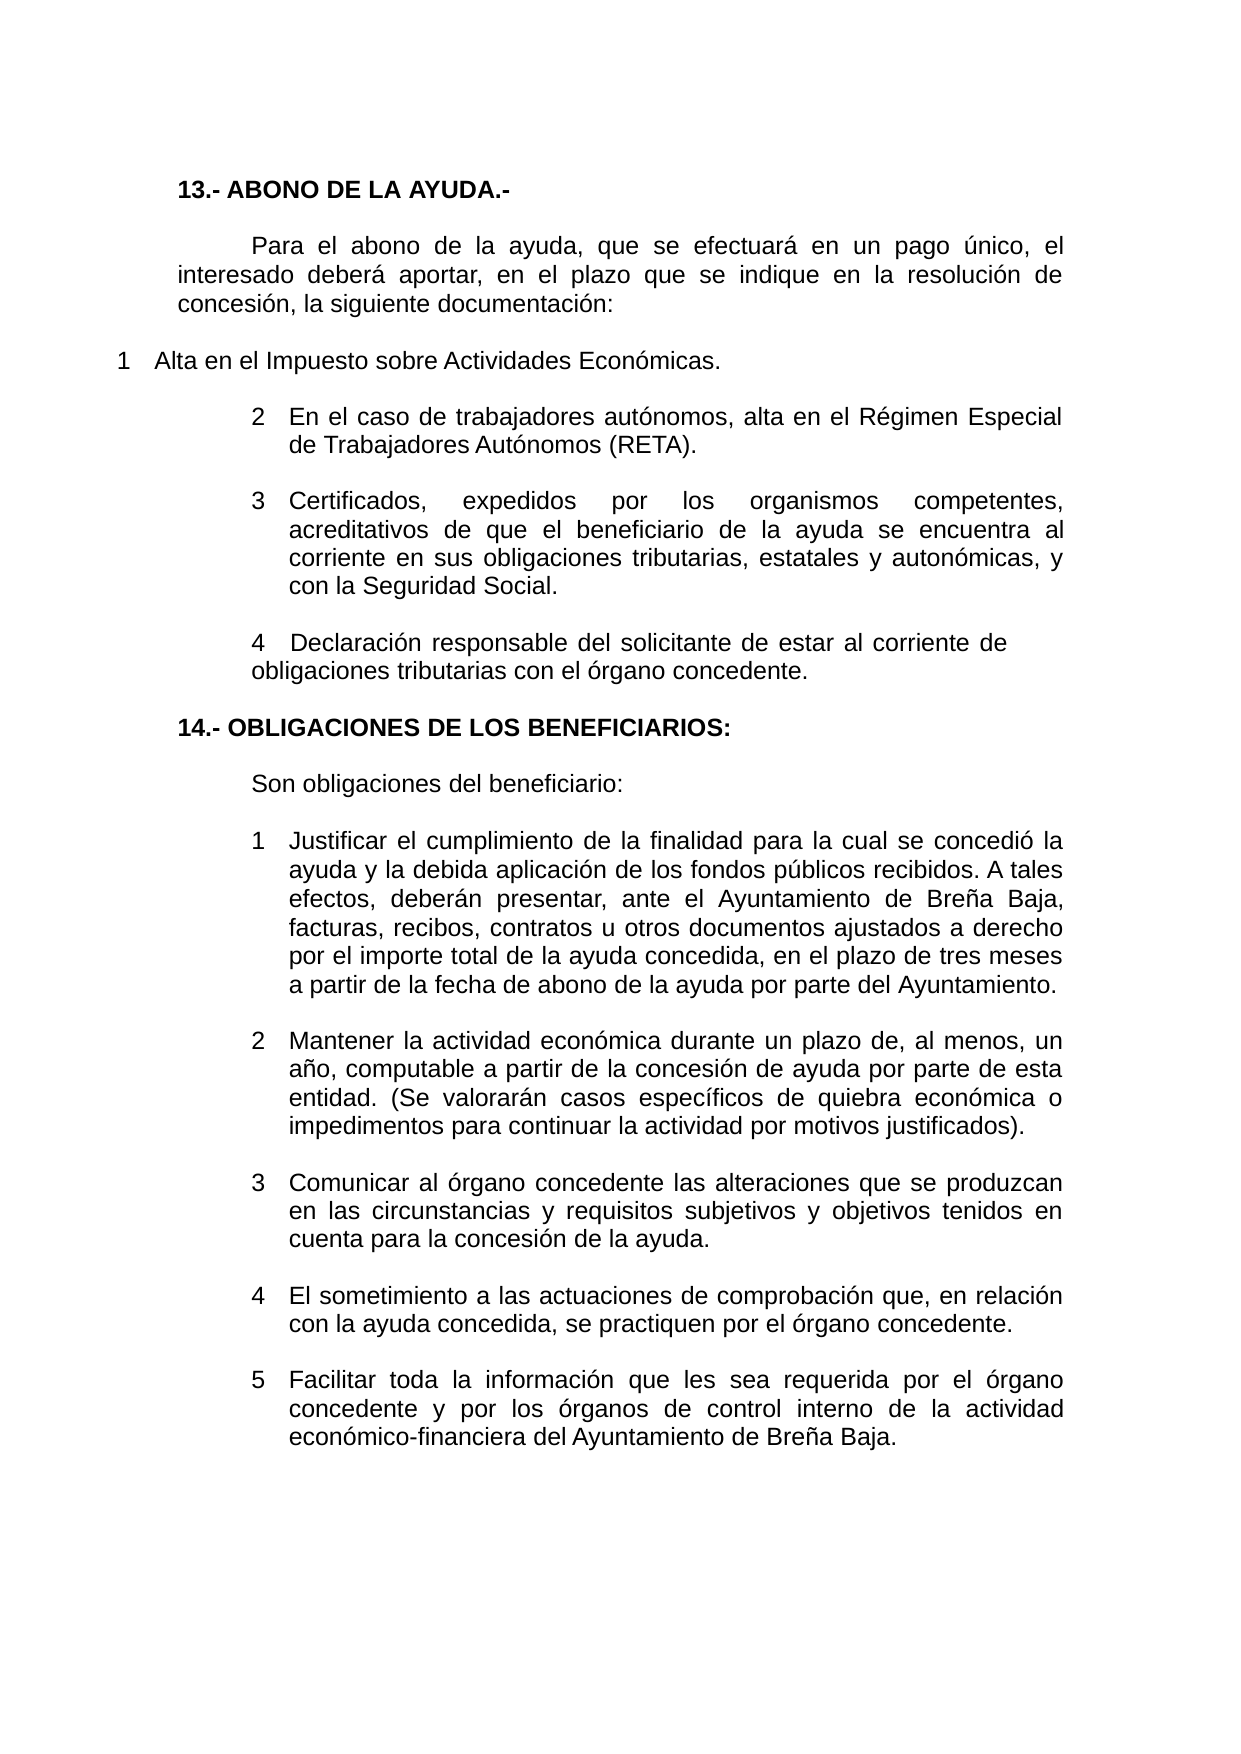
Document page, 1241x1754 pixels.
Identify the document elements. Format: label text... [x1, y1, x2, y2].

text 14.- OBLIGACIONES DE LOS BENEFICIARIOS: [177, 713, 1080, 742]
list El sometimiento a las actuaciones de comprobación que, en relación con la ayuda concedida, se practiquen por el órgano concedente. [251, 1282, 1064, 1338]
list En el caso de trabajadores autónomos, alta en el Régimen Especial de Trabajadores Autónomos (RETA). [251, 403, 1064, 458]
list Alta en el Impuesto sobre Actividades Económicas. [117, 346, 1080, 374]
list Declaración responsable del solicitante de estar al corriente de obligaciones tributarias con el órgano concedente. [251, 629, 1064, 685]
text Para el abono de la ayuda, que se efectuará en un pago único, el interesado deberá aportar, en el plazo que se indique en la resolución de concesión, la siguiente documentación: [177, 231, 1064, 317]
list Comunicar al órgano concedente las alteraciones que se produzcan en las circunstancias y requisitos subjetivos y objetivos tenidos en cuenta para la concesión de la ayuda. [251, 1168, 1064, 1253]
list Certificados, expedidos por los organismos competentes, acreditativos de que el beneficiario de la ayuda se encuentra al corriente en sus obligaciones tributarias, estatales y autonómicas, y con la Seguridad Social. [251, 487, 1064, 600]
list Mantener la actividad económica durante un plazo de, al menos, un año, computable a partir de la concesión de ayuda por parte de esta entidad. (Se valorarán casos específicos de quiebra económica o impedimentos para continuar la actividad por motivos justificados). [251, 1027, 1064, 1140]
list Justificar el cumplimiento de la finalidad para la cual se concedió la ayuda y la debida aplicación de los fondos públicos recibidos. A tales efectos, deberán presentar, ante el Ayuntamiento de Breña Baja, facturas, recibos, contratos u otros documentos ajustados a derecho por el importe total de la ayuda concedida, en el plazo de tres meses a partir de la fecha de abono de la ayuda por parte del Ayuntamiento. [251, 826, 1064, 999]
list Facilitar toda la información que les sea requerida por el órgano concedente y por los órganos de control interno de la actividad económico-financiera del Ayuntamiento de Breña Baja. [251, 1366, 1064, 1451]
text 13.- ABONO DE LA AYUDA.- [177, 175, 1080, 204]
text Son obligaciones del beneficiario: [251, 769, 1080, 798]
